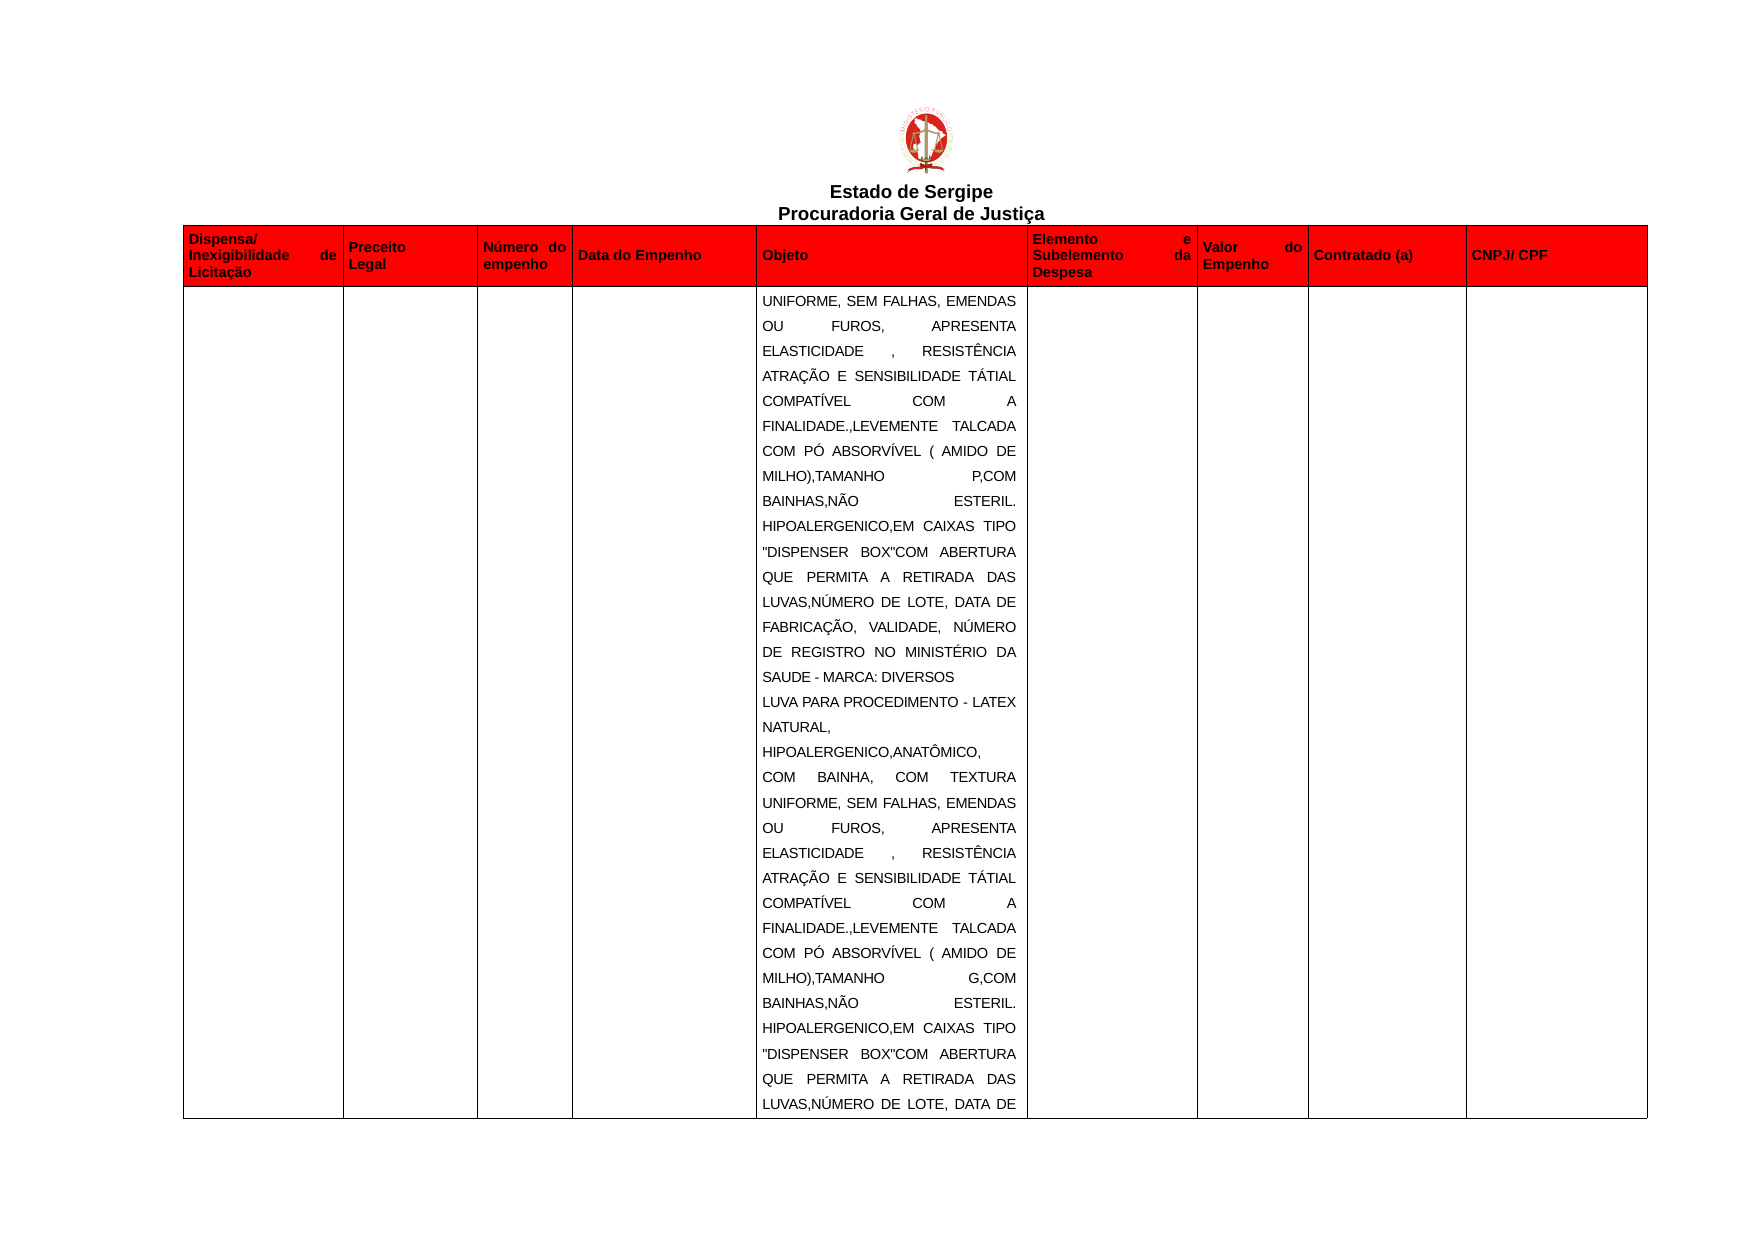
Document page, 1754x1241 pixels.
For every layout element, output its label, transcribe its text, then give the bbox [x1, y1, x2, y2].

table_cell [573, 287, 756, 1118]
table_header Elemento e Subelemento da Despesa [1028, 226, 1197, 286]
table_header Data do Empenho [573, 226, 756, 286]
table_header Contratado (a) [1309, 226, 1466, 286]
table_header Número do empenho [478, 226, 572, 286]
table_header Objeto [757, 226, 1027, 286]
table_header Preceito Legal [344, 226, 477, 286]
table_cell [1198, 287, 1308, 1118]
table_cell [184, 287, 343, 1118]
table_header Valor do Empenho [1198, 226, 1308, 286]
table_cell [1467, 287, 1647, 1118]
table_header Dispensa/Inexigibilidade de Licitação [184, 226, 343, 286]
table_cell [1028, 287, 1197, 1118]
table_cell UNIFORME, SEM FALHAS, EMENDAS OU FUROS, APRESENTA ELASTICIDADE , RESISTÊNCIA ATRAÇÃO E SENSIBILIDADE TÁTIAL COMPATÍVEL COM A FINALIDADE.,LEVEMENTE TALCADA COM PÓ ABSORVÍVEL ( AMIDO DE MILHO),TAMANHO P,COM BAINHAS,NÃO ESTERIL. HIPOALERGENICO,EM CAIXAS TIPO "DISPENSER BOX"COM ABERTURA QUE PERMITA A RETIRADA DAS LUVAS,NÚMERO DE LOTE, DATA DE FABRICAÇÃO, VALIDADE, NÚMERO DE REGISTRO NO MINISTÉRIO DA SAUDE - MARCA: DIVERSOS LUVA PARA PROCEDIMENTO - LATEX NATURAL, HIPOALERGENICO,ANATÔMICO, COM BAINHA, COM TEXTURA UNIFORME, SEM FALHAS, EMENDAS OU FUROS, APRESENTA ELASTICIDADE , RESISTÊNCIA ATRAÇÃO E SENSIBILIDADE TÁTIAL COMPATÍVEL COM A FINALIDADE.,LEVEMENTE TALCADA COM PÓ ABSORVÍVEL ( AMIDO DE MILHO),TAMANHO G,COM BAINHAS,NÃO ESTERIL. HIPOALERGENICO,EM CAIXAS TIPO "DISPENSER BOX"COM ABERTURA QUE PERMITA A RETIRADA DAS LUVAS,NÚMERO DE LOTE, DATA DE [757, 287, 1027, 1118]
table_header CNPJ/ CPF [1467, 226, 1647, 286]
table_cell [478, 287, 572, 1118]
table_cell [344, 287, 477, 1118]
table_cell [1309, 287, 1466, 1118]
